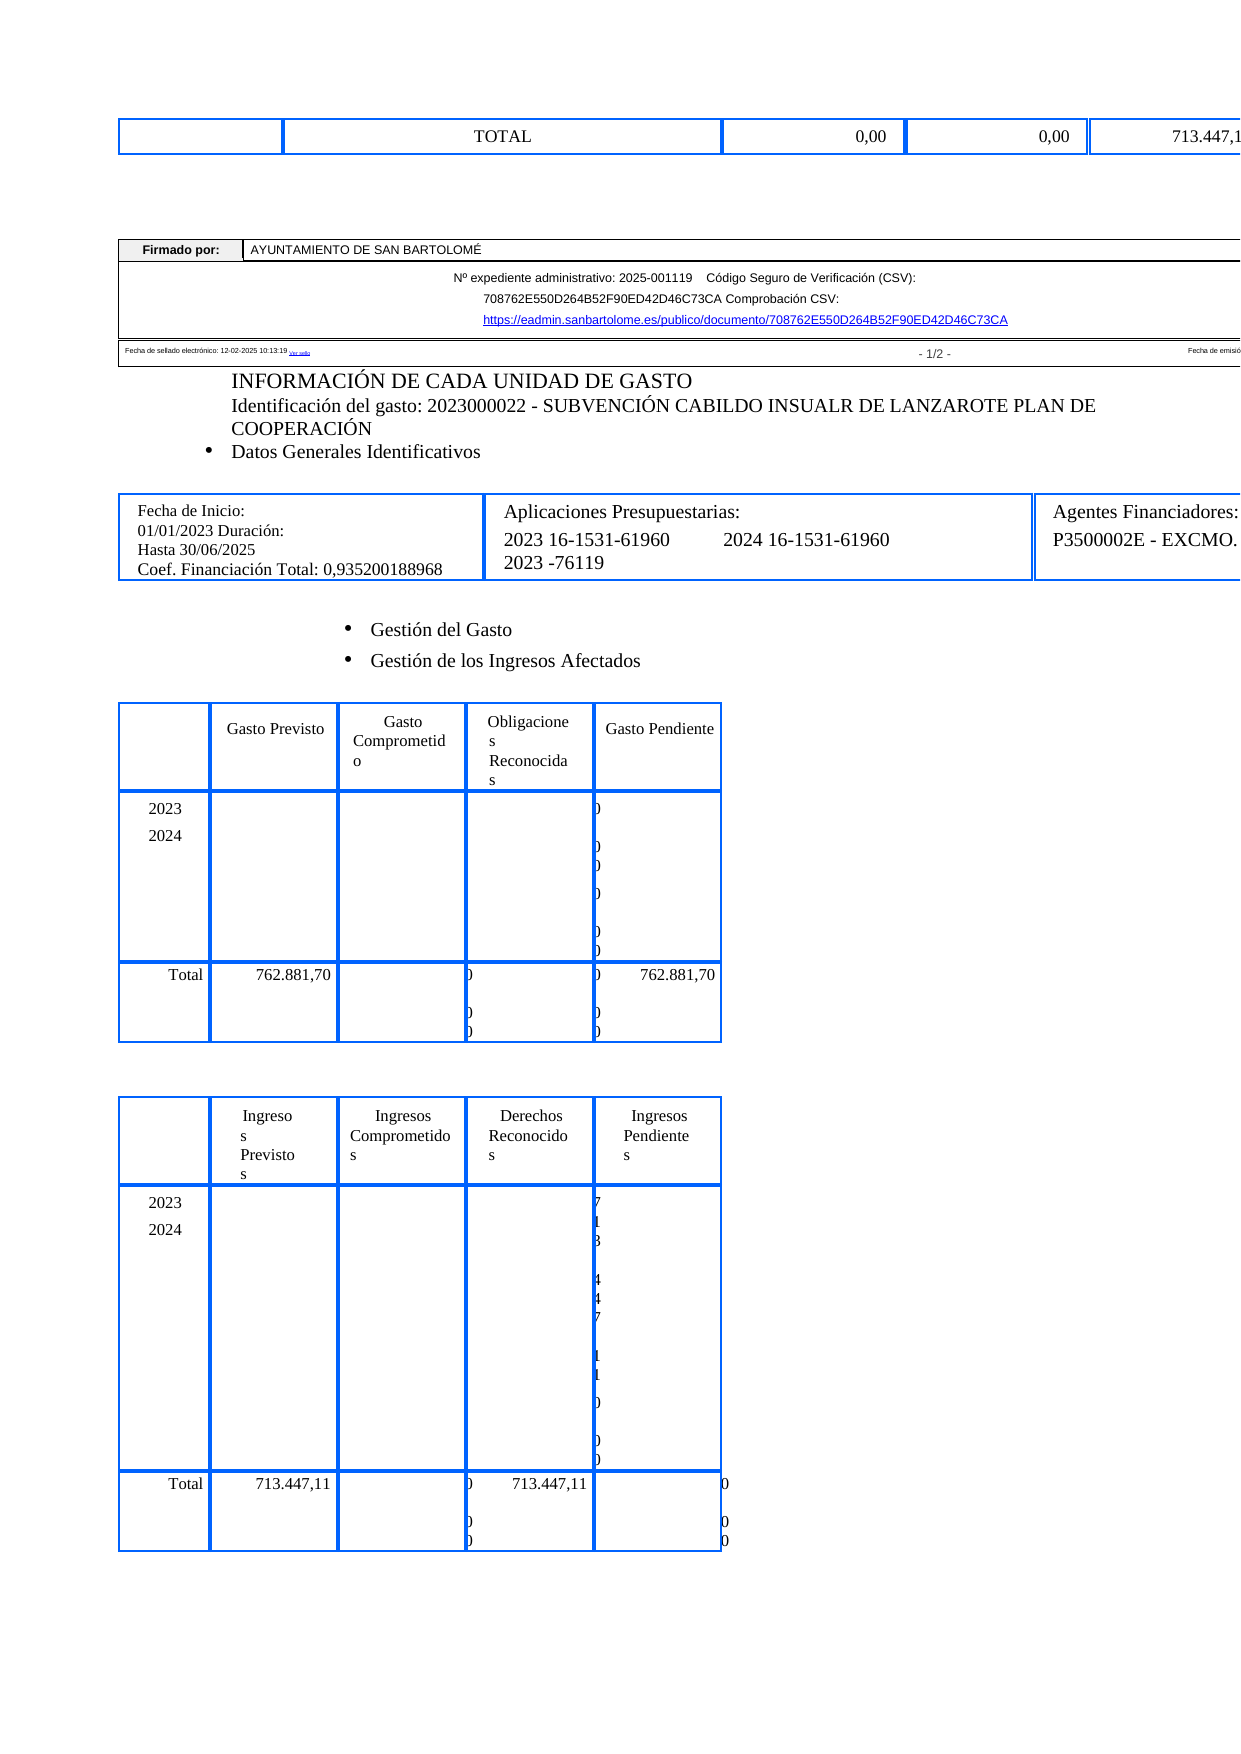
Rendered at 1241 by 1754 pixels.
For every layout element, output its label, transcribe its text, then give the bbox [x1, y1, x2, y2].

table_cell 0,00 [340, 964, 464, 1041]
table_header Gasto Comprometido [340, 704, 464, 789]
table_cell 0,00 [908, 120, 1086, 153]
table_header Ingresos Comprometidos [340, 1098, 464, 1183]
table_header Gasto Previsto [212, 704, 336, 789]
table_cell 0,00 [468, 964, 592, 1041]
table_header Ingresos Previstos [212, 1098, 336, 1183]
text Identificación del gasto: 2023000022 - SUBVENCIÓN CABILDO INSUALR DE LANZAROTE PLAN DE COOPERACIÓN [231, 394, 1122, 440]
table_header Aplicaciones Presupuestarias: 2023 16-1531-61960 2024 16-1531-61960 2023 -76119 [486, 495, 1031, 579]
table_header Ingresos Pendientes [596, 1098, 720, 1183]
text INFORMACIÓN DE CADA UNIDAD DE GASTO [231, 368, 1122, 393]
table_header Año [120, 704, 208, 789]
table_cell 713.447,11 [212, 1473, 336, 1550]
table_cell 762.881,70 [596, 964, 720, 1041]
table_header AYUNTAMIENTO DE SAN BARTOLOMÉ [244, 240, 1240, 260]
table_cell 0,00 [340, 1473, 464, 1550]
list Datos Generales Identificativos [205, 440, 1122, 463]
table_cell TOTAL [285, 120, 720, 153]
table_header Año [120, 1098, 208, 1183]
table_cell 762.881,70 [212, 964, 336, 1041]
table_header Obligaciones Reconocidas [468, 704, 592, 789]
list Gestión del Gasto [344, 618, 1122, 641]
table_cell 0,00 [724, 120, 903, 153]
table_cell 0,00 [596, 1473, 720, 1550]
table_cell 713.447,11 [1091, 120, 1240, 153]
table_cell [596, 793, 720, 960]
table_cell Nº expediente administrativo: 2025-001119 Código Seguro de Verificación (CSV): 708762E550D264B52F90ED42D46C73CA Comprobación CSV: https://eadmin.sanbartolome.es/publico/documento/708762E550D264B52F90ED42D46C73CA [119, 262, 1240, 338]
table_cell 713.447,11 [468, 1473, 592, 1550]
table_cell 2023 2024 [120, 793, 208, 960]
table_header Firmado por: [119, 240, 242, 258]
table_cell [340, 1187, 464, 1469]
table_cell [596, 1187, 720, 1469]
table_header Gasto Pendiente [596, 704, 720, 789]
table_cell [212, 793, 336, 960]
table_cell [340, 793, 464, 960]
table_header Fecha de Inicio: 01/01/2023 Duración: Hasta 30/06/2025 Coef. Financiación Total: 0,935200188968 [120, 495, 482, 579]
table_cell Total [120, 964, 208, 1041]
table_cell Fecha de sellado electrónico: 12-02-2025 10:13:19 Ver sello - 1/2 - Fecha de emisión de esta copia: 12-02-2025 10:13:20 [119, 341, 1240, 366]
table_cell 2023 2024 [120, 1187, 208, 1469]
table_cell [212, 1187, 336, 1469]
table_cell Total [120, 1473, 208, 1550]
table_header Agentes Financiadores: P3500002E - EXCMO. CABILDO [1036, 495, 1240, 579]
table_cell 0,00 0,00 [468, 793, 592, 960]
table_cell 713.447,11 0,00 [468, 1187, 592, 1469]
table_cell [120, 120, 281, 153]
table_header Derechos Reconocidos [468, 1098, 592, 1183]
list Gestión de los Ingresos Afectados [344, 649, 1122, 673]
